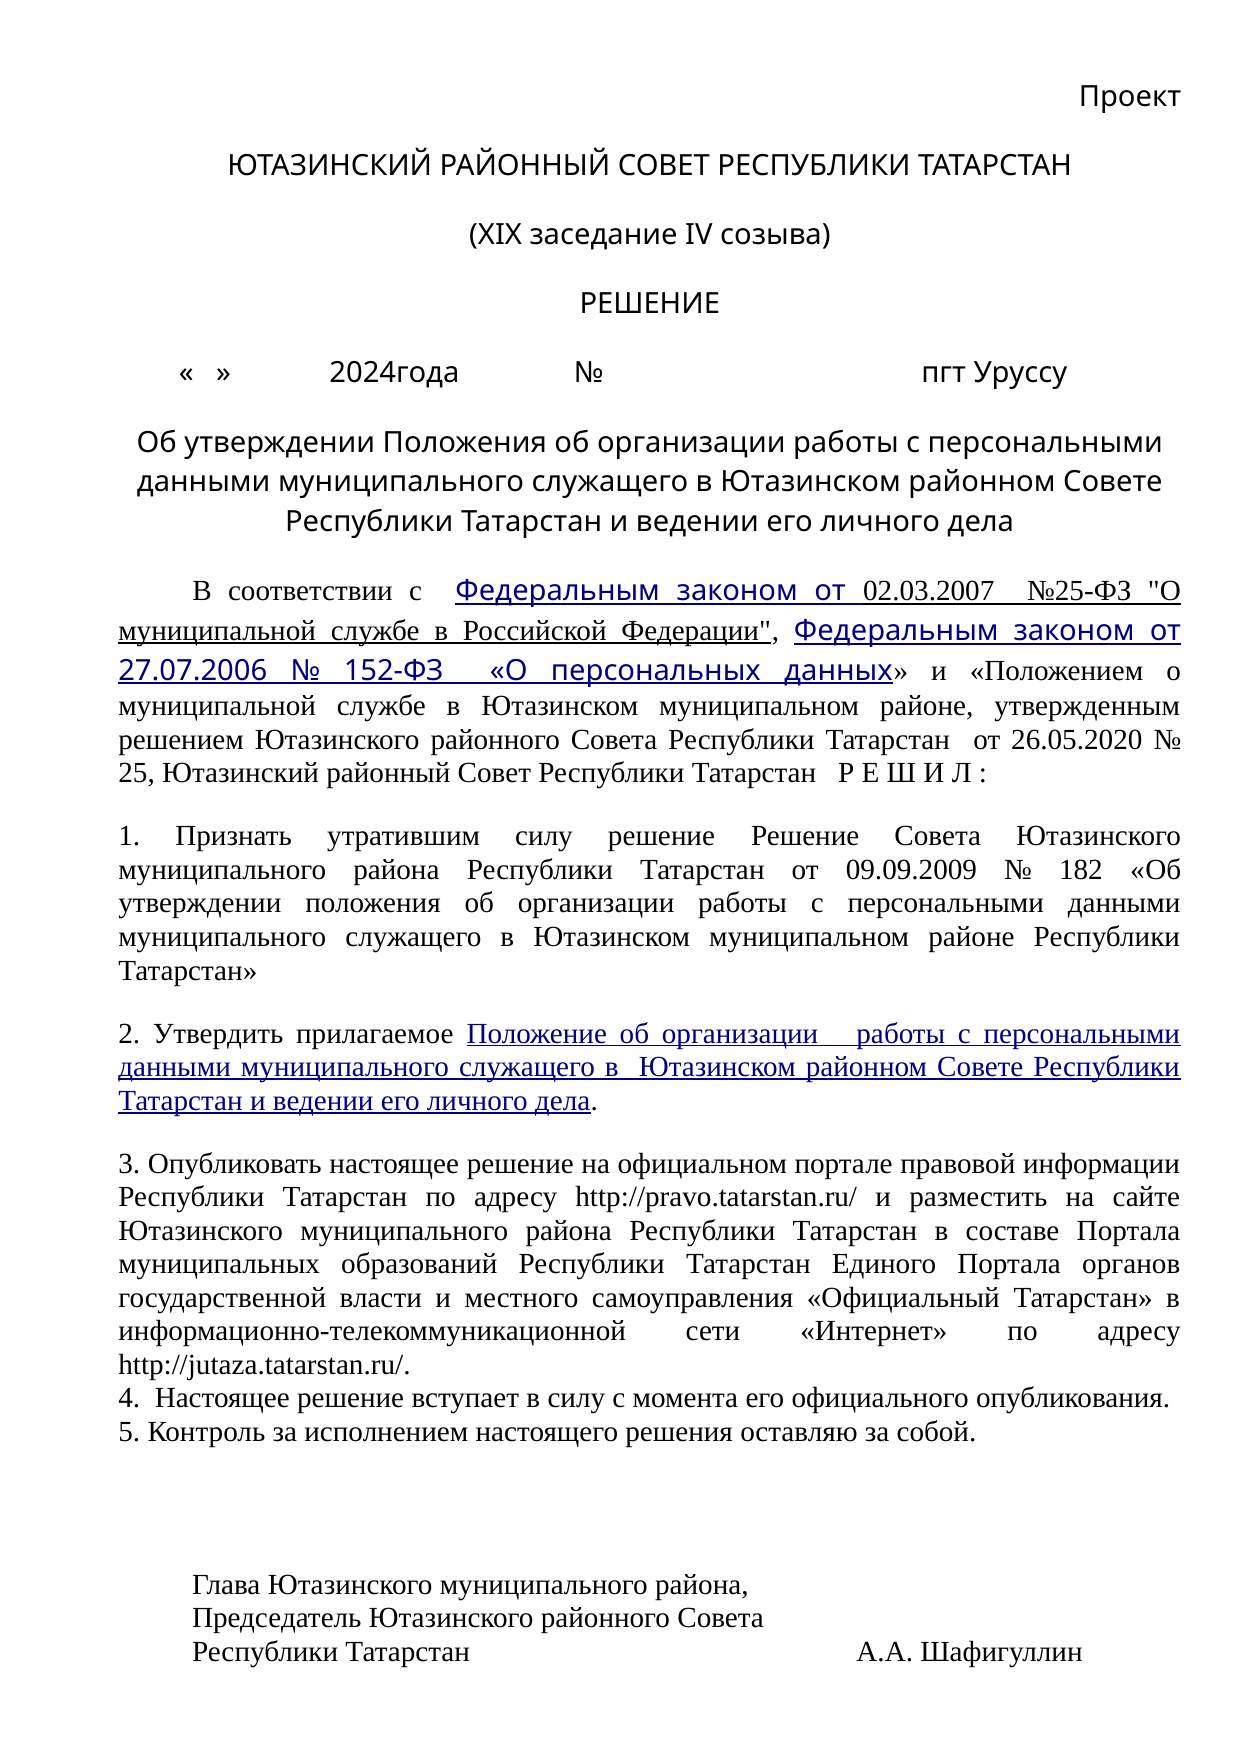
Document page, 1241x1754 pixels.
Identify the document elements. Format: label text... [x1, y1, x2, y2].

text Проект [118, 75, 1181, 115]
text В соответствии с Федеральным законом от 02.03.2007 №25-ФЗ "О муниципальной службе в Российской Федерации", Федеральным законом от 27.07.2006 № 152-ФЗ «О персональных данных» и «Положением о муниципальной службе в Ютазинском муниципальном районе, утвержденным решением Ютазинского районного Совета Республики Татарстан от 26.05.2020 № 25, Ютазинский районный Совет Республики Татарстан Р Е Ш И Л : [118, 569, 1181, 789]
text « » 2024года № пгт Уруссу [118, 352, 1181, 391]
text Председатель Ютазинского районного Совета [118, 1600, 1181, 1634]
text РЕШЕНИЕ [118, 282, 1181, 322]
text Татарстан и ведении его личного дела. [118, 1080, 1181, 1116]
text 4. Настоящее решение вступает в силу с момента его официального опубликования. [118, 1381, 1181, 1414]
text Об утверждении Положения об организации работы с персональными данными муниципального служащего в Ютазинском районном Совете Республики Татарстан и ведении его личного дела [118, 421, 1181, 540]
text Глава Ютазинского муниципального района, [118, 1567, 1181, 1600]
text 2. Утвердить прилагаемое Положение об организации работы с персональными данными муниципального служащего в Ютазинском районном Совете Республики [118, 1016, 1181, 1078]
text (XIX заседание IV созыва) [118, 213, 1181, 253]
text 5. Контроль за исполнением настоящего решения оставляю за собой. [118, 1414, 1181, 1448]
text 3. Опубликовать настоящее решение на официальном портале правовой информации Республики Татарстан по адресу http://pravo.tatarstan.ru/ и разместить на сайте Ютазинского муниципального района Республики Татарстан в составе Портала муниципальных образований Республики Татарстан Единого Портала органов государственной власти и местного самоуправления «Официальный Татарстан» в информационно-телекоммуникационной сети «Интернет» по адресу http://jutaza.tatarstan.ru/. [118, 1146, 1181, 1381]
text 1. Признать утратившим силу решение Решение Совета Ютазинского муниципального района Республики Татарстан от 09.09.2009 № 182 «Об утверждении положения об организации работы с персональными данными муниципального служащего в Ютазинском муниципальном районе Республики Татарстан» [118, 818, 1181, 986]
text ЮТАЗИНСКИЙ РАЙОННЫЙ СОВЕТ РЕСПУБЛИКИ ТАТАРСТАН [118, 144, 1181, 184]
text Республики Татарстан А.А. Шафигуллин [118, 1634, 1181, 1667]
